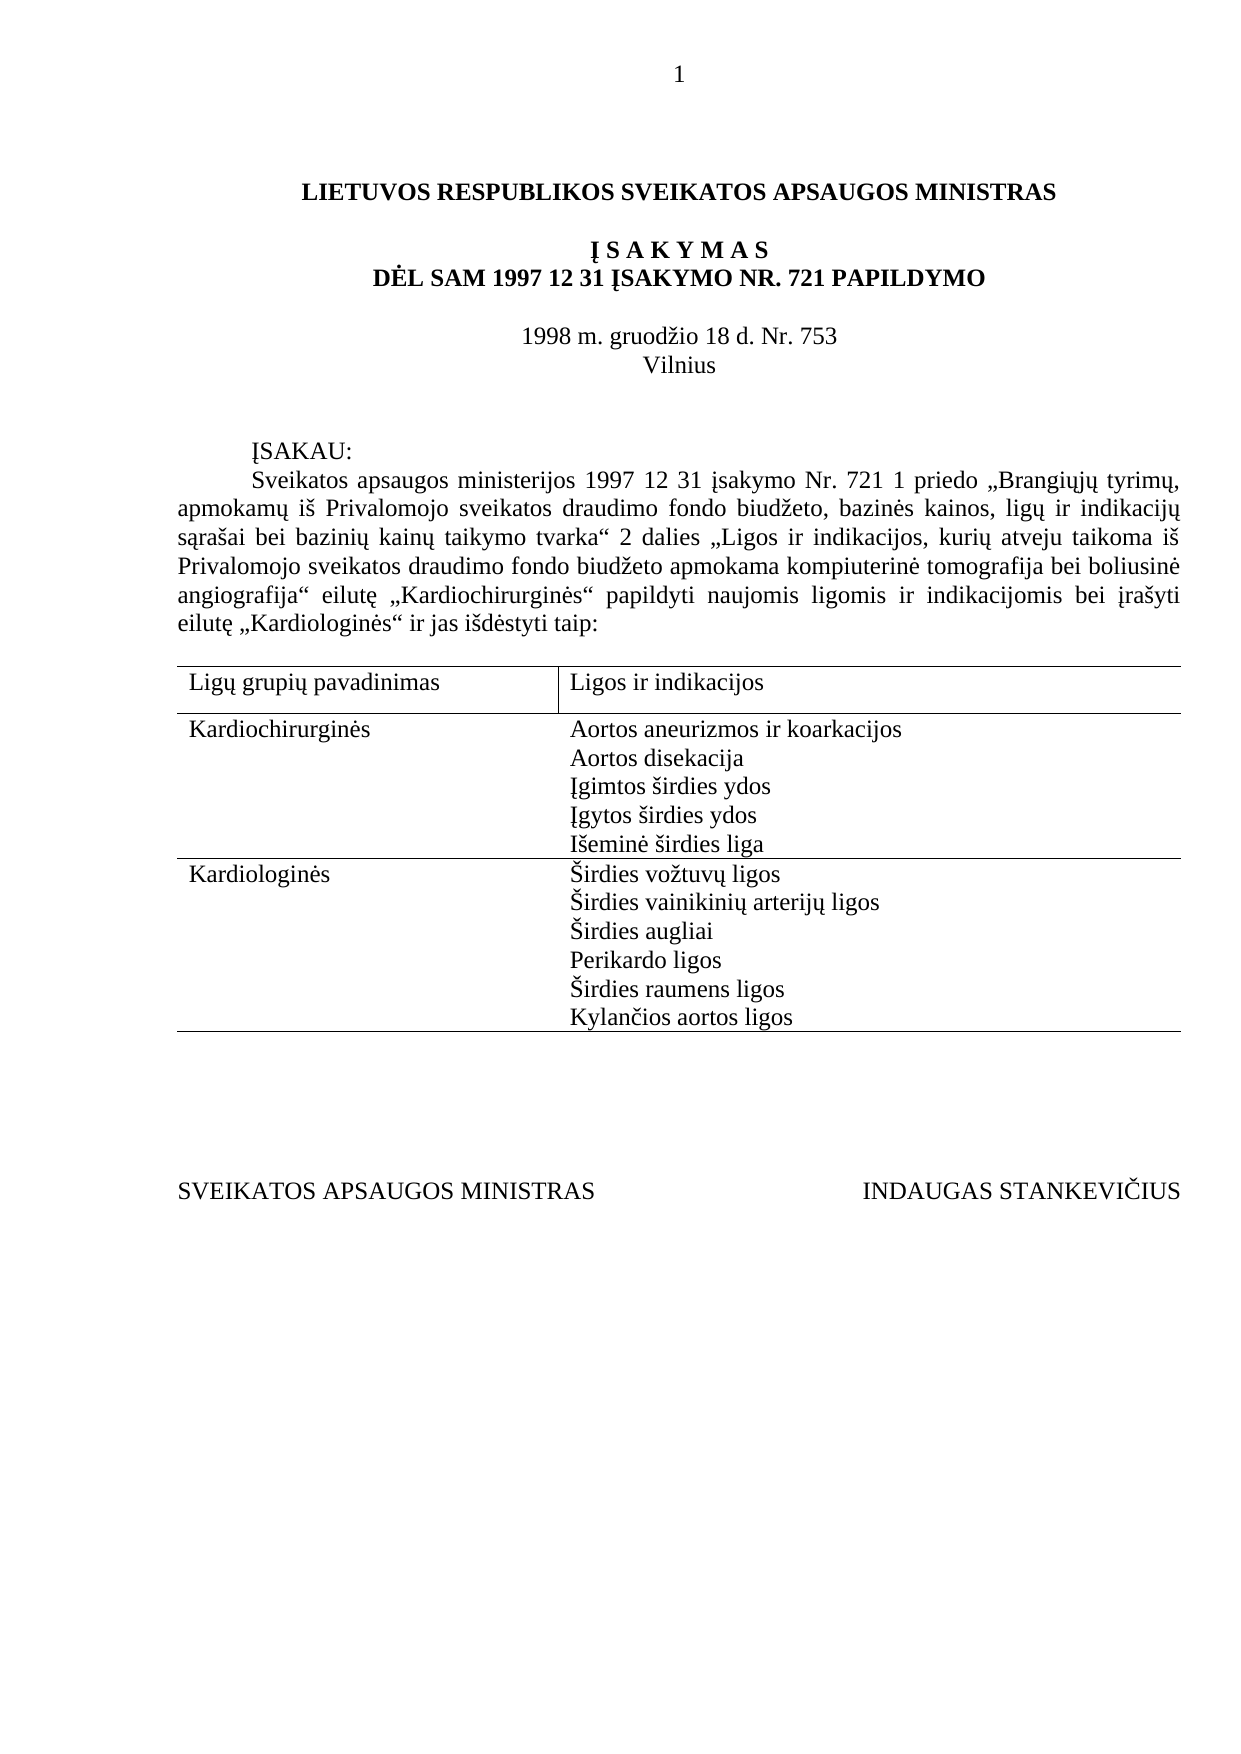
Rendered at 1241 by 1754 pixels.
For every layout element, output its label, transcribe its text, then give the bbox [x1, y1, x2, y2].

text DĖL SAM 1997 12 31 ĮSAKYMO NR. 721 PAPILDYMO [177, 263, 1181, 292]
table_cell Širdies vožtuvų ligos Širdies vainikinių arterijų ligos Širdies augliai Perikardo ligos Širdies raumens ligos Kylančios aortos ligos [558, 859, 1181, 1031]
text ĮSAKAU: [177, 436, 1181, 465]
text Sveikatos apsaugos ministerijos 1997 12 31 įsakymo Nr. 721 1 priedo „Brangiųjų tyrimų, apmokamų iš Privalomojo sveikatos draudimo fondo biudžeto, bazinės kainos, ligų ir indikacijų sąrašai bei bazinių kainų taikymo tvarka“ 2 dalies „Ligos ir indikacijos, kurių atveju taikoma iš Privalomojo sveikatos draudimo fondo biudžeto apmokama kompiuterinė tomografija bei boliusinė angiografija“ eilutę „Kardiochirurginės“ papildyti naujomis ligomis ir indikacijomis bei įrašyti eilutę „Kardiologinės“ ir jas išdėstyti taip: [177, 465, 1181, 637]
table_header Ligų grupių pavadinimas [177, 667, 558, 713]
text LIETUVOS RESPUBLIKOS SVEIKATOS APSAUGOS MINISTRAS [177, 177, 1181, 206]
text Vilnius [177, 350, 1181, 378]
text 1998 m. gruodžio 18 d. Nr. 753 [177, 321, 1181, 350]
text Į S A K Y M A S [177, 235, 1181, 263]
text SVEIKATOS APSAUGOS MINISTRAS INDAUGAS STANKEVIČIUS [177, 1176, 1181, 1205]
table_cell Aortos aneurizmos ir koarkacijos Aortos disekacija Įgimtos širdies ydos Įgytos širdies ydos Išeminė širdies liga [558, 714, 1181, 858]
table_cell Kardiologinės [177, 859, 558, 1031]
table_header Ligos ir indikacijos [559, 667, 1181, 713]
table_cell Kardiochirurginės [177, 714, 558, 858]
